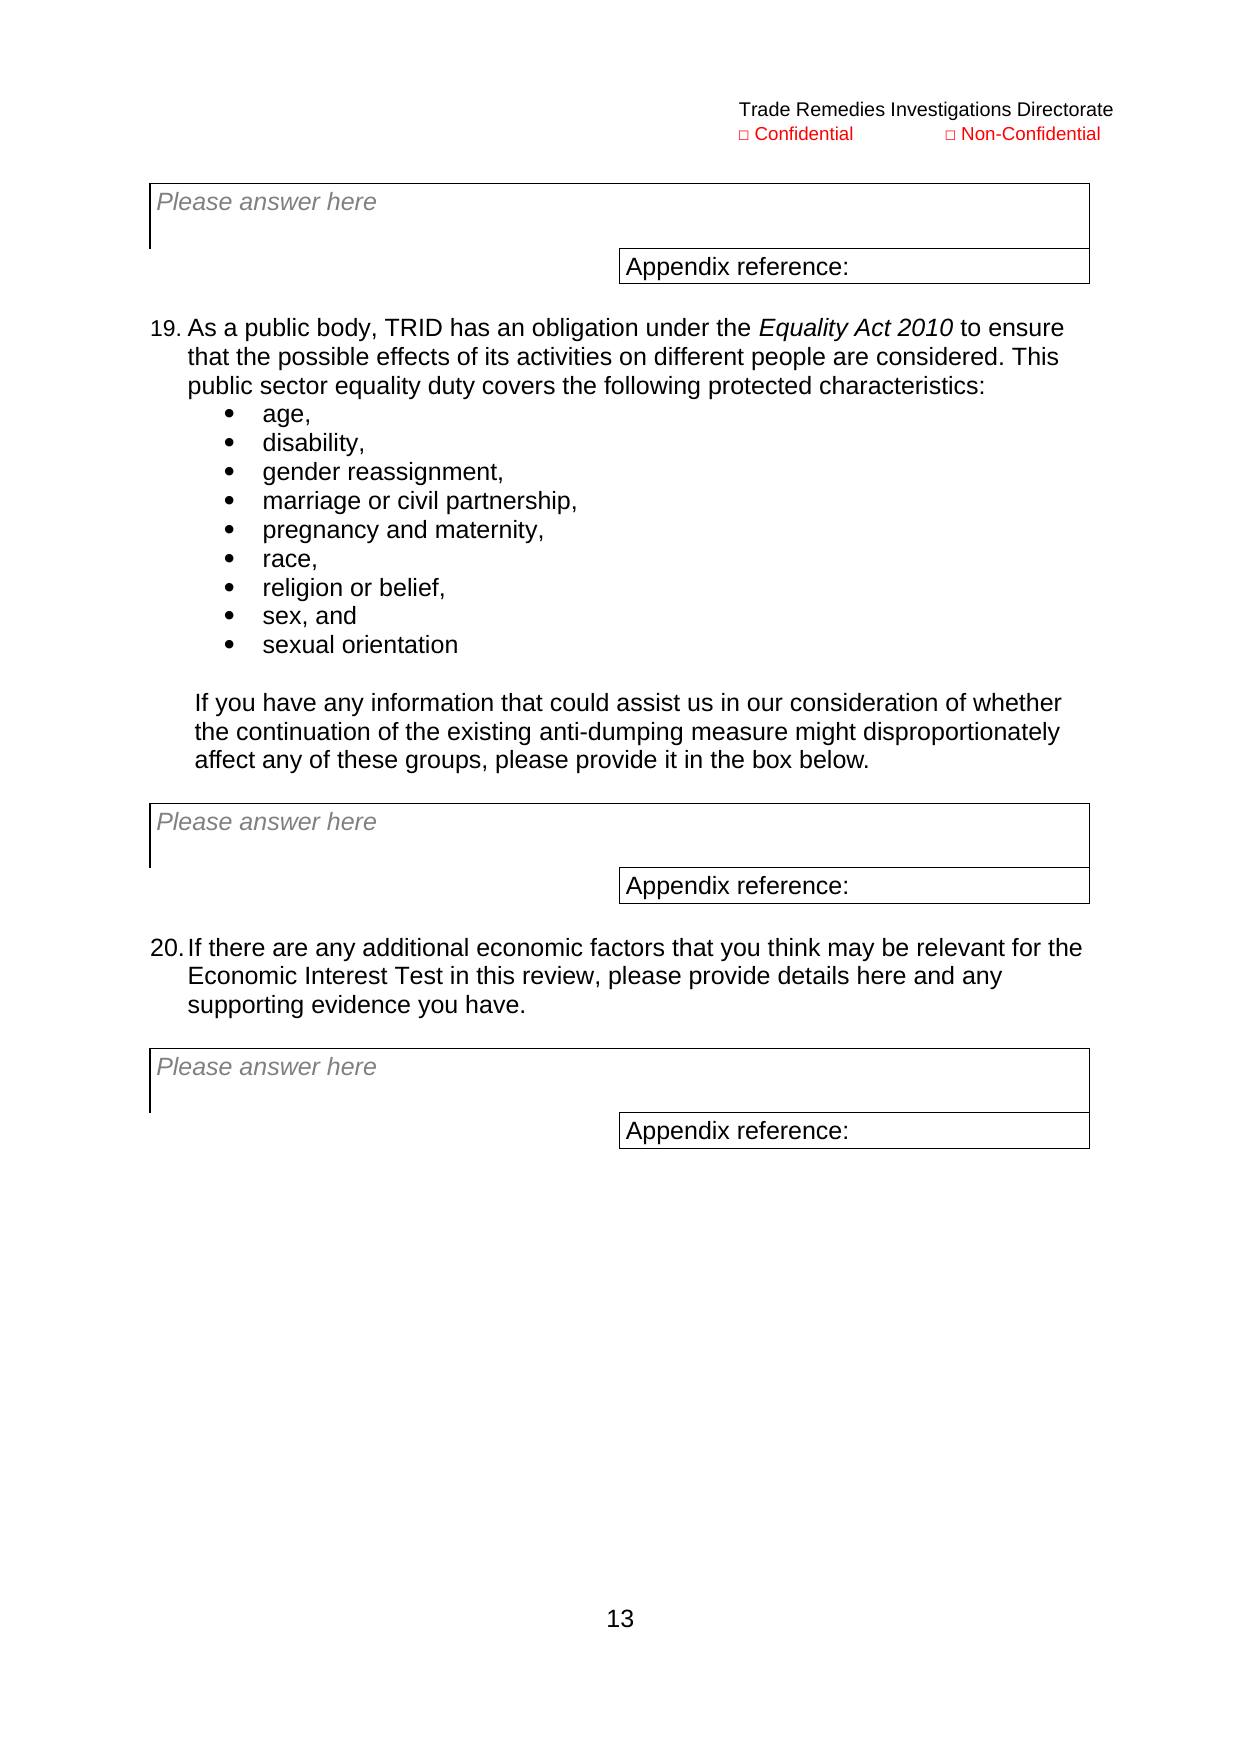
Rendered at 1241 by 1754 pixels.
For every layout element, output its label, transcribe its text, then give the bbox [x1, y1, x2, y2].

table_header Please answer here [151, 184, 1089, 248]
list If there are any additional economic factors that you think may be relevant for the Economic Interest Test in this review, please provide details here and any supporting evidence you have. [150, 933, 1090, 1019]
list religion or belief, [225, 572, 1090, 601]
table_header Please answer here [151, 804, 1089, 867]
table_cell Appendix reference: [620, 868, 1089, 903]
list sexual orientation [225, 630, 1090, 659]
list As a public body, TRID has an obligation under the Equality Act 2010 to ensure that the possible effects of its activities on different people are considered. This public sector equality duty covers the following protected characteristics: [150, 313, 1090, 399]
table_cell [150, 1113, 619, 1148]
list gender reassignment, [225, 457, 1090, 486]
table_cell [150, 868, 619, 903]
table_cell Appendix reference: [620, 249, 1089, 283]
list sex, and [225, 601, 1090, 630]
list marriage or civil partnership, [225, 486, 1090, 515]
text If you have any information that could assist us in our consideration of whether the continuation of the existing anti-dumping measure might disproportionately affect any of these groups, please provide it in the box below. [194, 688, 1090, 774]
list disability, [225, 428, 1090, 457]
table_cell [150, 249, 619, 283]
list race, [225, 544, 1090, 572]
table_cell Appendix reference: [620, 1113, 1089, 1148]
table_header Please answer here [151, 1049, 1089, 1112]
list age, [225, 399, 1090, 428]
list pregnancy and maternity, [225, 515, 1090, 544]
